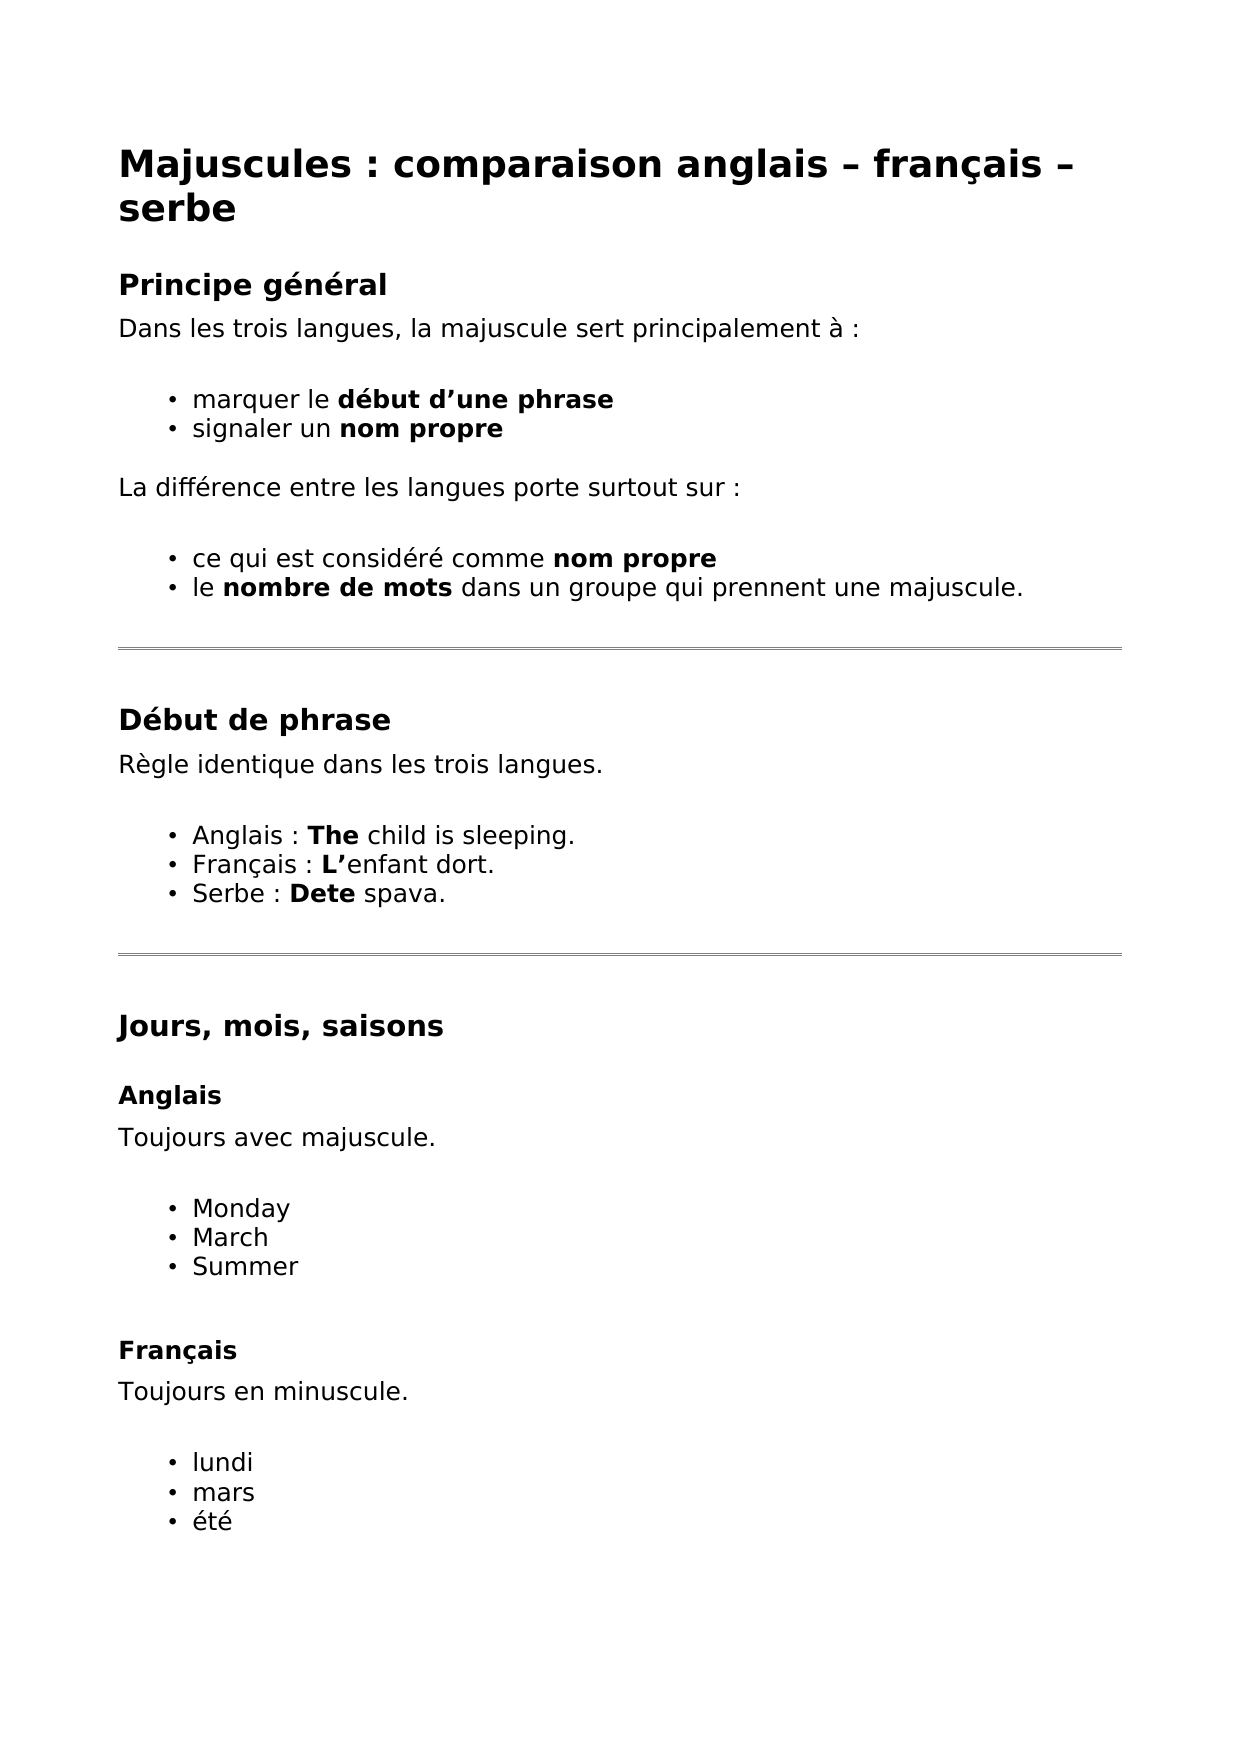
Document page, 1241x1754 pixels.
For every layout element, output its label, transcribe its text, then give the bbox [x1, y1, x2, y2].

text Dans les trois langues, la majuscule sert principalement à : [118, 314, 1122, 343]
list été [177, 1507, 1122, 1536]
list ce qui est considéré comme nom propre [177, 544, 1122, 574]
text La différence entre les langues porte surtout sur : [118, 473, 1122, 502]
list March [177, 1223, 1122, 1252]
list Français : L’enfant dort. [177, 850, 1122, 879]
list signaler un nom propre [177, 415, 1122, 444]
text Toujours en minuscule. [118, 1377, 1122, 1407]
text Toujours avec majuscule. [118, 1123, 1122, 1152]
subtitle Début de phrase [118, 704, 1122, 738]
list Summer [177, 1252, 1122, 1281]
list Monday [177, 1194, 1122, 1223]
list lundi [177, 1449, 1122, 1478]
subtitle Jours, mois, saisons [118, 1009, 1122, 1043]
list le nombre de mots dans un groupe qui prennent une majuscule. [177, 574, 1122, 603]
subtitle Majuscules : comparaison anglais – français – serbe [118, 143, 1122, 230]
text Règle identique dans les trois langues. [118, 750, 1122, 779]
list Anglais : The child is sleeping. [177, 821, 1122, 850]
subtitle Anglais [118, 1081, 1122, 1110]
list marquer le début d’une phrase [177, 386, 1122, 415]
subtitle Principe général [118, 268, 1122, 302]
subtitle Français [118, 1336, 1122, 1365]
list Serbe : Dete spava. [177, 879, 1122, 909]
list mars [177, 1478, 1122, 1507]
